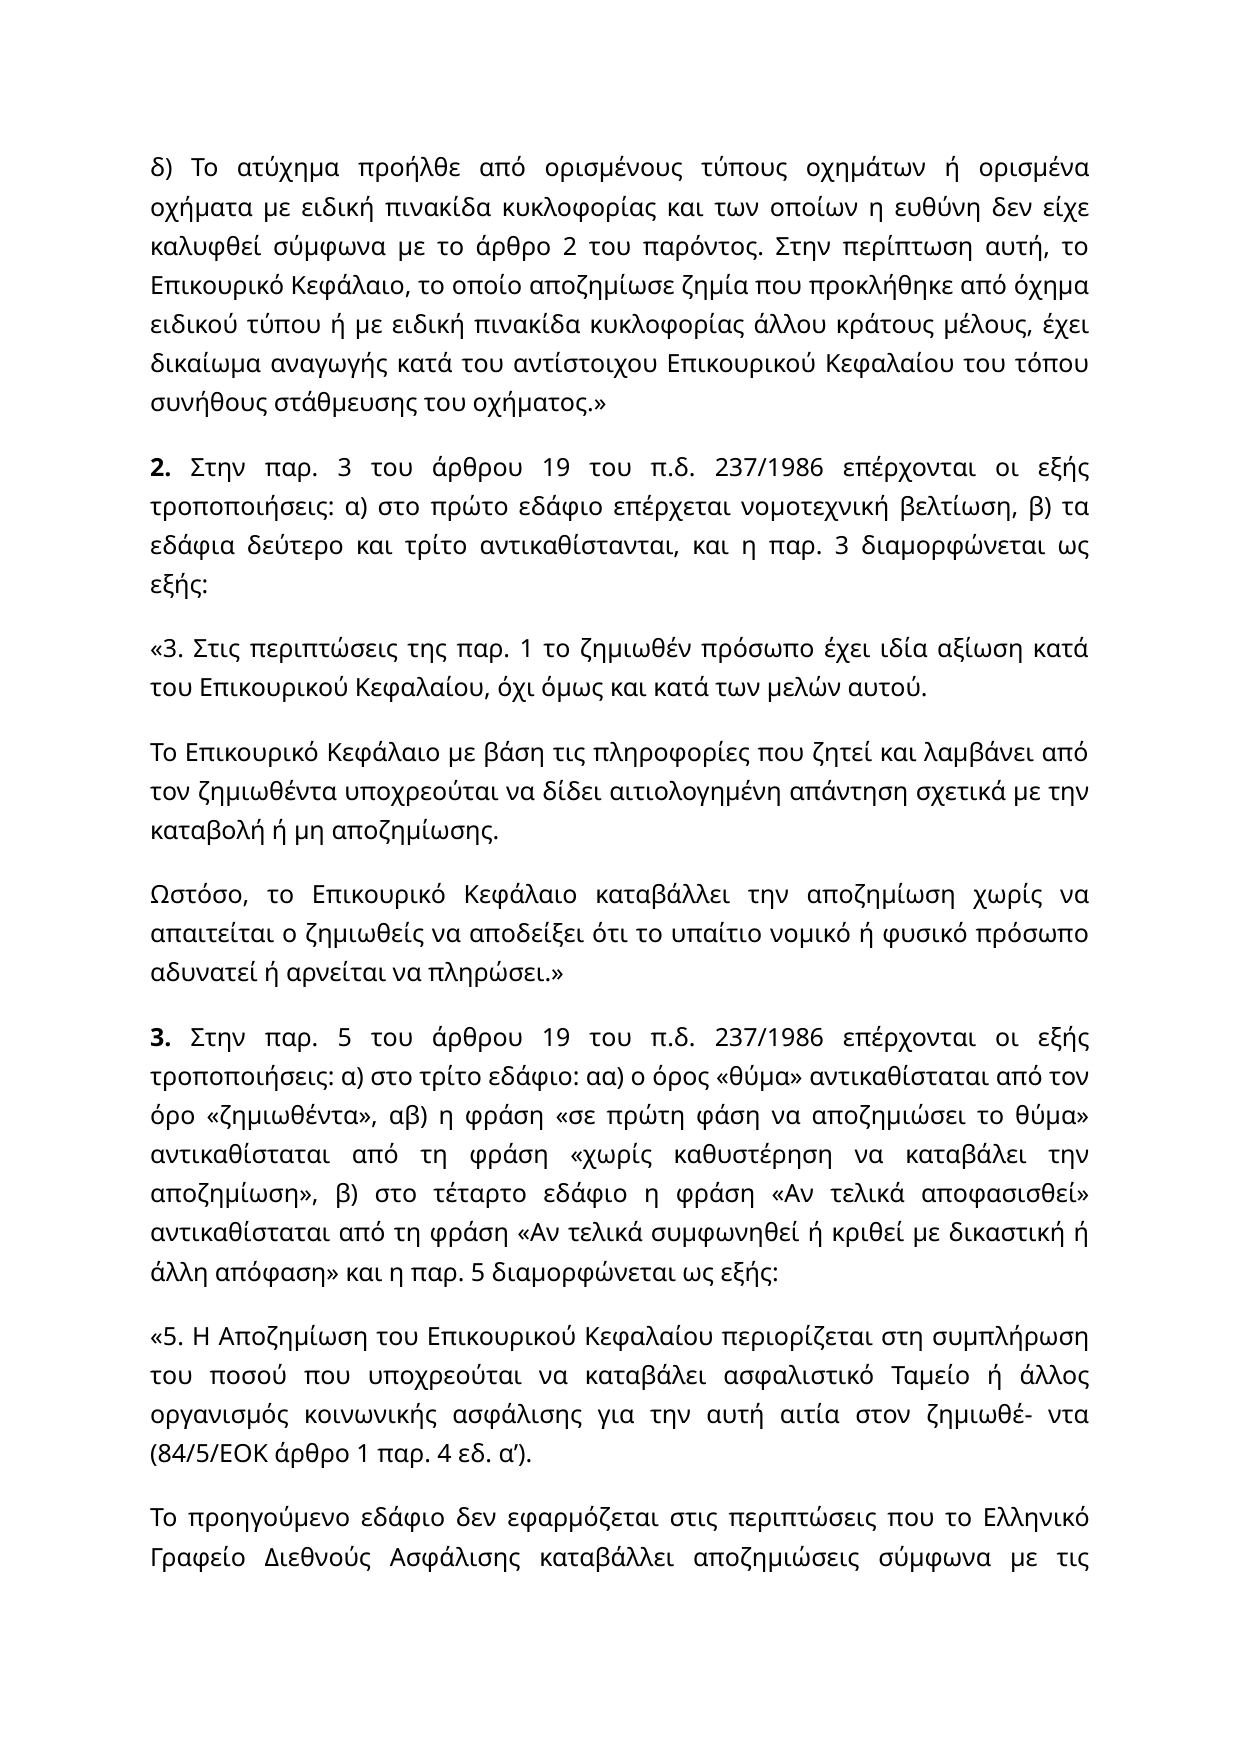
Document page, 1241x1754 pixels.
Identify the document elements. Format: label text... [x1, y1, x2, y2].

text «3. Στις περιπτώσεις της παρ. 1 το ζημιωθέν πρόσωπο έχει ιδία αξίωση κατά του Επικουρικού Κεφαλαίου, όχι όμως και κατά των μελών αυτού. [150, 631, 1090, 704]
text 3. Στην παρ. 5 του άρθρου 19 του π.δ. 237/1986 επέρχονται οι εξής τροποποιήσεις: α) στο τρίτο εδάφιο: αα) ο όρος «θύμα» αντικαθίσταται από τον όρο «ζημιωθέντα», αβ) η φράση «σε πρώτη φάση να αποζημιώσει το θύμα» αντικαθίσταται από τη φράση «χωρίς καθυστέρηση να καταβάλει την αποζημίωση», β) στο τέταρτο εδάφιο η φράση «Αν τελικά αποφασισθεί» αντικαθίσταται από τη φράση «Αν τελικά συμφωνηθεί ή κριθεί με δικαστική ή άλλη απόφαση» και η παρ. 5 διαμορφώνεται ως εξής: [150, 1019, 1090, 1288]
text Το προηγούμενο εδάφιο δεν εφαρμόζεται στις περιπτώσεις που το Ελληνικό Γραφείο Διεθνούς Ασφάλισης καταβάλλει αποζημιώσεις σύμφωνα με τις [150, 1500, 1090, 1573]
text Το Επικουρικό Κεφάλαιο με βάση τις πληροφορίες που ζητεί και λαμβάνει από τον ζημιωθέντα υποχρεούται να δίδει αιτιολογημένη απάντηση σχετικά με την καταβολή ή μη αποζημίωσης. [150, 734, 1090, 847]
text 2. Στην παρ. 3 του άρθρου 19 του π.δ. 237/1986 επέρχονται οι εξής τροποποιήσεις: α) στο πρώτο εδάφιο επέρχεται νομοτεχνική βελτίωση, β) τα εδάφια δεύτερο και τρίτο αντικαθίστανται, και η παρ. 3 διαμορφώνεται ως εξής: [150, 449, 1090, 601]
text δ) Το ατύχημα προήλθε από ορισμένους τύπους οχημάτων ή ορισμένα οχήματα με ειδική πινακίδα κυκλοφορίας και των οποίων η ευθύνη δεν είχε καλυφθεί σύμφωνα με το άρθρο 2 του παρόντος. Στην περίπτωση αυτή, το Επικουρικό Κεφάλαιο, το οποίο αποζημίωσε ζημία που προκλήθηκε από όχημα ειδικού τύπου ή με ειδική πινακίδα κυκλοφορίας άλλου κράτους μέλους, έχει δικαίωμα αναγωγής κατά του αντίστοιχου Επικουρικού Κεφαλαίου του τόπου συνήθους στάθμευσης του οχήματος.» [150, 150, 1090, 419]
text Ωστόσο, το Επικουρικό Κεφάλαιο καταβάλλει την αποζημίωση χωρίς να απαιτείται ο ζημιωθείς να αποδείξει ότι το υπαίτιο νομικό ή φυσικό πρόσωπο αδυνατεί ή αρνείται να πληρώσει.» [150, 877, 1090, 989]
text «5. Η Αποζημίωση του Επικουρικού Κεφαλαίου περιορίζεται στη συμπλήρωση του ποσού που υποχρεούται να καταβάλει ασφαλιστικό Ταμείο ή άλλος οργανισμός κοινωνικής ασφάλισης για την αυτή αιτία στον ζημιωθέ- ντα (84/5/ΕΟΚ άρθρο 1 παρ. 4 εδ. α’). [150, 1318, 1090, 1470]
